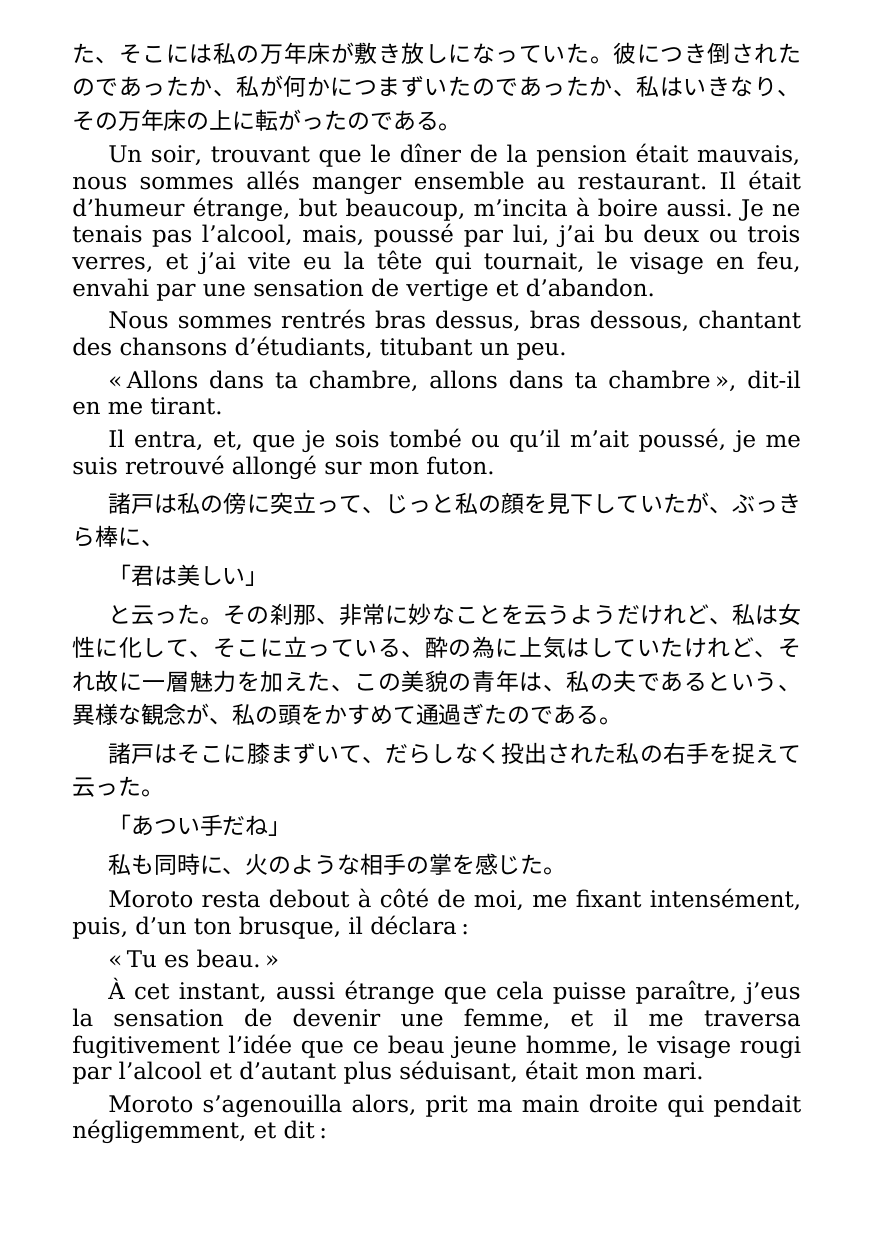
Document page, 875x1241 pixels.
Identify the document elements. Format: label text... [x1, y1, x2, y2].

text « Allons dans ta chambre, allons dans ta chambre », dit-il en me tirant. [72, 367, 802, 420]
text 諸戸は私の傍に突立って、じっと私の顔を見下していたが、ぶっきら棒に、 [72, 485, 802, 552]
text Nous sommes rentrés bras dessus, bras dessous, chantant des chansons d’étudiants, titubant un peu. [72, 308, 802, 361]
text Moroto s’agenouilla alors, prit ma main droite qui pendait négligemment, et dit : [72, 1091, 802, 1144]
text た、そこには私の万年床が敷き放しになっていた。彼につき倒されたのであったか、私が何かにつまずいたのであったか、私はいきなり、その万年床の上に転がったのである。 [72, 36, 802, 136]
text 「君は美しい」 [72, 558, 802, 591]
text « Tu es beau. » [72, 946, 802, 972]
text 私も同時に、火のような相手の掌を感じた。 [72, 847, 802, 881]
text と云った。その刹那、非常に妙なことを云うようだけれど、私は女性に化して、そこに立っている、酔の為に上気はしていたけれど、それ故に一層魅力を加えた、この美貌の青年は、私の夫であるという、異様な観念が、私の頭をかすめて通過ぎたのである。 [72, 597, 802, 730]
text Un soir, trouvant que le dîner de la pension était mauvais, nous sommes allés manger ensemble au restaurant. Il était d’humeur étrange, but beaucoup, m’incita à boire aussi. Je ne tenais pas l’alcool, mais, poussé par lui, j’ai bu deux ou trois verres, et j’ai vite eu la tête qui tournait, le visage en feu, envahi par une sensation de vertige et d’abandon. [72, 142, 802, 302]
text Moroto resta debout à côté de moi, me fixant intensément, puis, d’un ton brusque, il déclara : [72, 887, 802, 940]
text 諸戸はそこに膝まずいて、だらしなく投出された私の右手を捉えて云った。 [72, 736, 802, 802]
text À cet instant, aussi étrange que cela puisse paraître, j’eus la sensation de devenir une femme, et il me traversa fugitivement l’idée que ce beau jeune homme, le visage rougi par l’alcool et d’autant plus séduisant, était mon mari. [72, 978, 802, 1085]
text 「あつい手だね」 [72, 808, 802, 841]
text Il entra, et, que je sois tombé ou qu’il m’ait poussé, je me suis retrouvé allongé sur mon futon. [72, 426, 802, 479]
